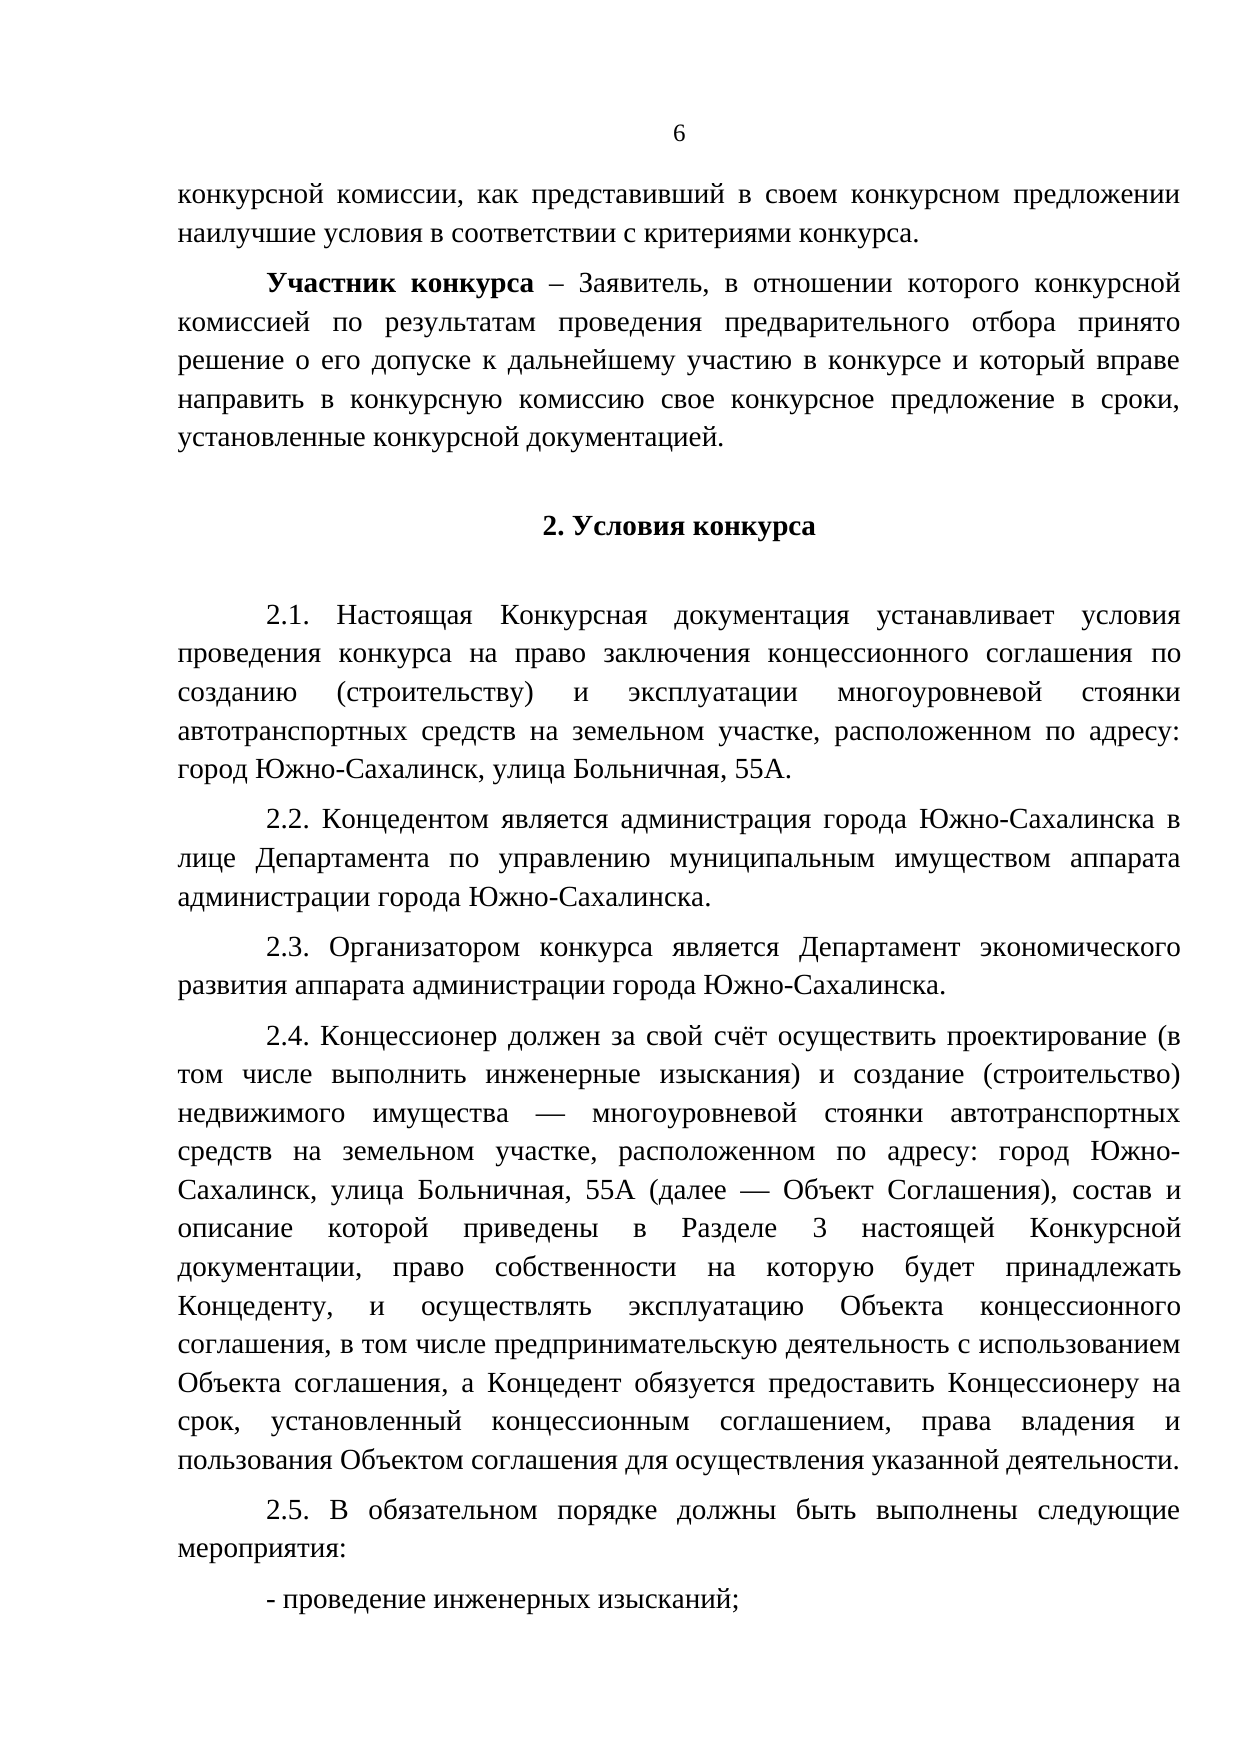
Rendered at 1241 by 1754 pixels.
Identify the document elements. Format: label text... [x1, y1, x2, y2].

text 2. Условия конкурса [177, 508, 1181, 542]
text 2.5. В обязательном порядке должны быть выполнены следующие мероприятия: [177, 1492, 1181, 1564]
text 2.1. Настоящая Конкурсная документация устанавливает условия проведения конкурса на право заключения концессионного соглашения по созданию (строительству) и эксплуатации многоуровневой стоянки автотранспортных средств на земельном участке, расположенном по адресу: город Южно-Сахалинск, улица Больничная, 55А. [177, 597, 1181, 785]
text 2.3. Организатором конкурса является Департамент экономического развития аппарата администрации города Южно-Сахалинска. [177, 929, 1181, 1001]
text Участник конкурса – Заявитель, в отношении которого конкурсной комиссией по результатам проведения предварительного отбора принято решение о его допуске к дальнейшему участию в конкурсе и который вправе направить в конкурсную комиссию свое конкурсное предложение в сроки, установленные конкурсной документацией. [177, 265, 1181, 453]
text - проведение инженерных изысканий; [177, 1581, 1181, 1614]
text конкурсной комиссии, как представивший в своем конкурсном предложении наилучшие условия в соответствии с критериями конкурса. [177, 176, 1181, 248]
text 2.4. Концессионер должен за свой счёт осуществить проектирование (в том числе выполнить инженерные изыскания) и создание (строительство) недвижимого имущества — многоуровневой стоянки автотранспортных средств на земельном участке, расположенном по адресу: город Южно-Сахалинск, улица Больничная, 55А (далее — Объект Соглашения), состав и описание которой приведены в Разделе 3 настоящей Конкурсной документации, право собственности на которую будет принадлежать Концеденту, и осуществлять эксплуатацию Объекта концессионного соглашения, в том числе предпринимательскую деятельность с использованием Объекта соглашения, а Концедент обязуется предоставить Концессионеру на срок, установленный концессионным соглашением, права владения и пользования Объектом соглашения для осуществления указанной деятельности. [177, 1018, 1181, 1475]
text 2.2. Концедентом является администрация города Южно-Сахалинска в лице Департамента по управлению муниципальным имуществом аппарата администрации города Южно-Сахалинска. [177, 802, 1181, 912]
